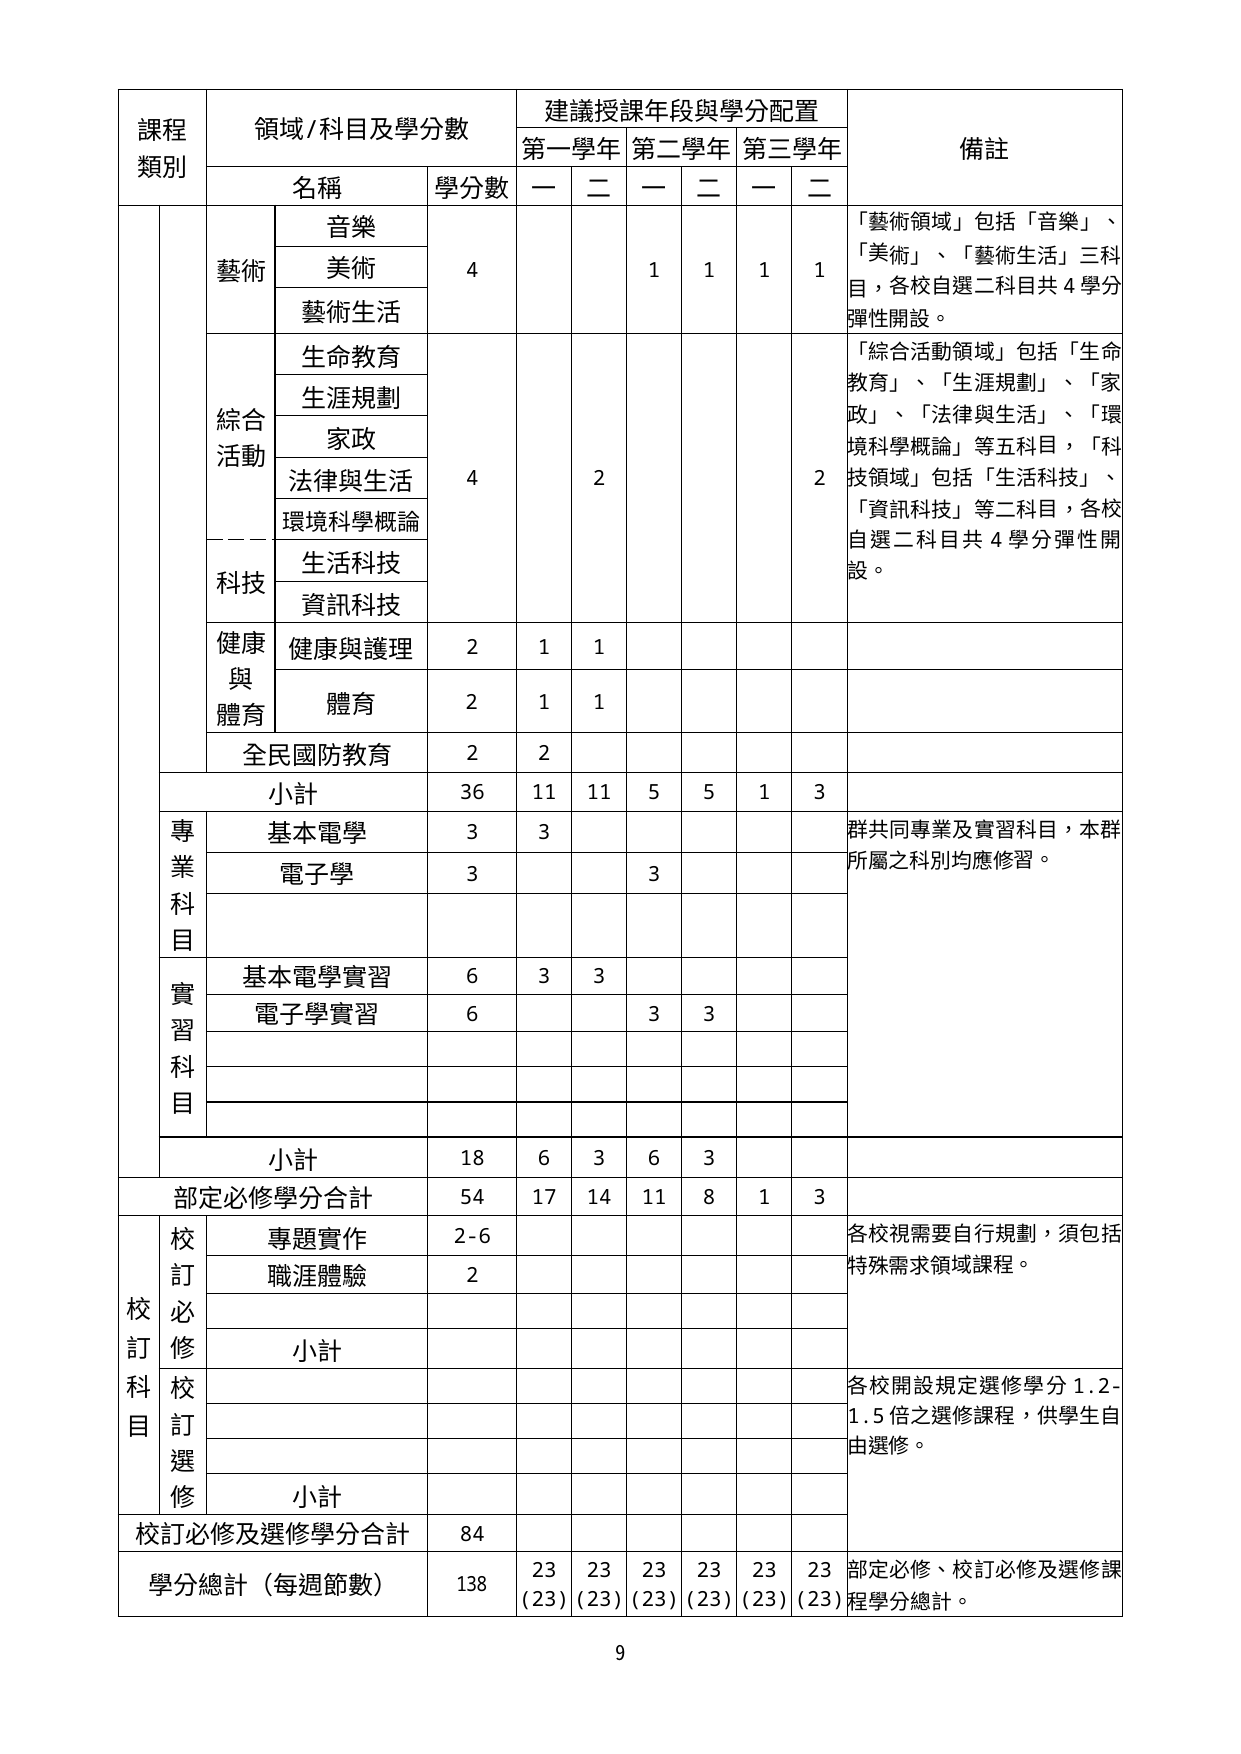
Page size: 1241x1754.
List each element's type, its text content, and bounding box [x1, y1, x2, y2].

table_cell [682, 1474, 736, 1514]
table_cell [627, 1369, 681, 1403]
table_cell 11 [517, 773, 571, 811]
table_cell [682, 623, 736, 669]
table_cell 3 [428, 812, 516, 852]
table_cell [737, 1138, 791, 1177]
table_cell 基本電學實習 [207, 958, 427, 994]
table_cell 2 [428, 733, 516, 772]
table_cell [737, 1474, 791, 1514]
table_cell 基本電學 [207, 812, 427, 852]
table_cell 小計 [160, 1138, 427, 1177]
table_cell [737, 1294, 791, 1328]
table_cell 「藝術領域」包括「音樂」、「美術」、「藝術生活」三科目，各校自選二科目共4學分彈性開設。 [848, 206, 1122, 332]
table_cell [572, 853, 626, 893]
table_cell [517, 1216, 571, 1255]
table_cell 群共同專業及實習科目，本群所屬之科別均應修習。 [848, 812, 1122, 1136]
table_cell 4 [428, 334, 516, 622]
table_cell [737, 812, 791, 852]
table_cell 健康與 體育 [207, 623, 274, 732]
table_cell [572, 1474, 626, 1514]
table_cell [517, 1103, 571, 1136]
table_cell 3 [682, 1138, 736, 1177]
table_cell 3 [792, 1178, 847, 1215]
table_cell [682, 1294, 736, 1328]
table_cell 音樂 [276, 206, 427, 246]
table_cell 3 [572, 958, 626, 994]
table_cell [627, 670, 681, 732]
table_cell 綜合活動 [207, 334, 274, 539]
table_cell 1 [737, 773, 791, 811]
table_cell [627, 334, 681, 622]
table_cell 3 [572, 1138, 626, 1177]
table_cell [627, 1216, 681, 1255]
table_cell 健康與護理 [276, 623, 427, 669]
table_cell [737, 1103, 791, 1136]
table_cell 名稱 [207, 167, 427, 204]
table_cell 1 [792, 206, 847, 332]
table_cell [682, 1439, 736, 1473]
table_cell 第一學年 [517, 128, 626, 166]
table_cell 藝術生活 [276, 288, 427, 332]
table_cell [517, 206, 571, 332]
table_cell [737, 995, 791, 1031]
table_cell 2-6 [428, 1216, 516, 1255]
table_cell [792, 853, 847, 893]
table_cell [627, 1294, 681, 1328]
table_cell [517, 1474, 571, 1514]
table_cell [517, 1515, 571, 1551]
table_cell [627, 958, 681, 994]
table_cell [207, 1369, 427, 1403]
table_cell 職涯體驗 [207, 1256, 427, 1293]
table_cell 14 [572, 1178, 626, 1215]
table_cell 小計 [207, 1329, 427, 1368]
table_cell [682, 812, 736, 852]
table_cell [627, 1404, 681, 1438]
table_cell [572, 894, 626, 957]
table_cell 5 [682, 773, 736, 811]
table_cell [848, 623, 1122, 669]
table_cell 學分數 [428, 167, 516, 204]
table_cell [792, 733, 847, 772]
table_cell [428, 1329, 516, 1368]
table_cell 第二學年 [627, 128, 736, 166]
table_cell 各校視需要自行規劃，須包括特殊需求領域課程。 [848, 1216, 1122, 1368]
table_cell [572, 1256, 626, 1293]
table_cell [737, 958, 791, 994]
table_cell 小計 [160, 773, 427, 811]
table_cell [572, 1216, 626, 1255]
table_cell 3 [517, 958, 571, 994]
table_cell [792, 1515, 847, 1551]
table_cell [627, 1032, 681, 1066]
table_cell 二 [792, 167, 847, 204]
table_cell 生命教育 [276, 334, 427, 374]
table_cell 藝術 [207, 206, 274, 332]
table_cell [572, 1032, 626, 1066]
table_cell 美術 [276, 247, 427, 287]
table_cell [737, 1067, 791, 1101]
table_cell 2 [428, 1256, 516, 1293]
table_cell 11 [572, 773, 626, 811]
table_cell 生涯規劃 [276, 375, 427, 415]
table_cell 部定必修學分合計 [119, 1178, 427, 1215]
table_cell 專業科目 [160, 812, 206, 957]
table_cell 生活科技 [276, 540, 427, 581]
table_cell [792, 1103, 847, 1136]
table_cell [627, 1103, 681, 1136]
table_cell [792, 894, 847, 957]
table_cell 二 [572, 167, 626, 204]
table_cell 36 [428, 773, 516, 811]
table_cell [737, 1032, 791, 1066]
table_cell 3 [792, 773, 847, 811]
table_cell [572, 1103, 626, 1136]
table_cell [572, 1329, 626, 1368]
table_cell [207, 1032, 427, 1066]
table_cell [627, 1067, 681, 1101]
table_cell 各校開設規定選修學分1.2-1.5倍之選修課程，供學生自由選修。 [848, 1369, 1122, 1551]
table_cell [428, 1404, 516, 1438]
table_cell [792, 1256, 847, 1293]
table_cell 3 [428, 853, 516, 893]
table_cell 部定必修、校訂必修及選修課程學分總計。 [848, 1552, 1122, 1616]
table_cell [627, 1256, 681, 1293]
table_cell [792, 1216, 847, 1255]
table_cell [572, 206, 626, 332]
table_cell [119, 206, 159, 1177]
table_cell 資訊科技 [276, 582, 427, 622]
table_cell [517, 1369, 571, 1403]
table_cell [737, 1404, 791, 1438]
table_cell [627, 1329, 681, 1368]
table_cell 1 [627, 206, 681, 332]
table_cell 6 [627, 1138, 681, 1177]
table_cell 校訂科目 [119, 1216, 159, 1514]
table_cell [207, 894, 427, 957]
table_cell 4 [428, 206, 516, 332]
table_cell [792, 958, 847, 994]
table_cell [517, 1329, 571, 1368]
table_cell 學分總計（每週節數） [119, 1552, 427, 1616]
table_cell [848, 670, 1122, 732]
table_cell [737, 1439, 791, 1473]
table_cell [848, 1138, 1122, 1177]
table_cell 2 [428, 623, 516, 669]
table_cell [737, 894, 791, 957]
table_cell 校訂必修 [160, 1216, 206, 1368]
table_cell [517, 995, 571, 1031]
table_cell [737, 733, 791, 772]
table_cell [737, 1515, 791, 1551]
table_cell [517, 894, 571, 957]
table_cell [792, 1032, 847, 1066]
table_cell [682, 1515, 736, 1551]
table_cell [848, 773, 1122, 811]
table_cell 23 (23) [572, 1552, 626, 1616]
table_cell 6 [517, 1138, 571, 1177]
table_cell [737, 623, 791, 669]
table_cell [682, 1329, 736, 1368]
table_cell [792, 670, 847, 732]
table_cell [682, 1103, 736, 1136]
table_cell 17 [517, 1178, 571, 1215]
table_cell 環境科學概論 [276, 499, 427, 539]
table_cell 一 [627, 167, 681, 204]
table_cell [792, 1294, 847, 1328]
table_cell [682, 733, 736, 772]
table_header 建議授課年段與學分配置 [517, 90, 847, 127]
table_cell [207, 1103, 427, 1136]
table_cell [428, 894, 516, 957]
table_cell [160, 206, 206, 772]
table_cell 8 [682, 1178, 736, 1215]
table_cell 11 [627, 1178, 681, 1215]
table_cell [428, 1067, 516, 1101]
table_cell 法律與生活 [276, 458, 427, 498]
table_cell [682, 853, 736, 893]
table_cell [627, 733, 681, 772]
table_cell [572, 1515, 626, 1551]
table_cell [682, 1032, 736, 1066]
table_cell [792, 812, 847, 852]
table_cell 校訂選修 [160, 1369, 206, 1514]
table_cell 2 [572, 334, 626, 622]
table_cell [682, 334, 736, 622]
table_cell 2 [792, 334, 847, 622]
table_cell [682, 1369, 736, 1403]
table_cell 一 [737, 167, 791, 204]
table_cell [428, 1032, 516, 1066]
table_cell 23 (23) [792, 1552, 847, 1616]
table_cell [792, 1138, 847, 1177]
table_cell [572, 1369, 626, 1403]
table_cell [572, 733, 626, 772]
table_cell [792, 1404, 847, 1438]
table_cell [848, 733, 1122, 772]
table_cell 科技 [207, 539, 274, 622]
table_cell 3 [627, 853, 681, 893]
table_cell [428, 1294, 516, 1328]
table_cell 全民國防教育 [207, 733, 427, 772]
table_cell [627, 894, 681, 957]
table_cell [572, 1439, 626, 1473]
table_cell 小計 [207, 1474, 427, 1514]
table_cell [792, 623, 847, 669]
table_cell [627, 1474, 681, 1514]
table_cell [428, 1369, 516, 1403]
table_cell 家政 [276, 416, 427, 457]
table_cell 2 [517, 733, 571, 772]
table_cell [682, 1216, 736, 1255]
table_cell 5 [627, 773, 681, 811]
table_cell 23 (23) [737, 1552, 791, 1616]
table_cell [517, 1439, 571, 1473]
table_cell 2 [428, 670, 516, 732]
table_cell [737, 1216, 791, 1255]
table_cell [792, 995, 847, 1031]
table_cell [207, 1439, 427, 1473]
table_cell [572, 1294, 626, 1328]
table_cell 23 (23) [682, 1552, 736, 1616]
table_cell 體育 [276, 670, 427, 732]
table_cell [517, 1067, 571, 1101]
table_cell [572, 1067, 626, 1101]
table_cell [792, 1329, 847, 1368]
table_cell 1 [517, 623, 571, 669]
table_cell 6 [428, 958, 516, 994]
table_cell [682, 1404, 736, 1438]
table_cell [207, 1067, 427, 1101]
table_cell [517, 1404, 571, 1438]
table_cell [682, 1256, 736, 1293]
table_cell 1 [737, 1178, 791, 1215]
table_cell [737, 853, 791, 893]
table_cell [627, 623, 681, 669]
table_cell [572, 812, 626, 852]
table_cell [737, 1369, 791, 1403]
table_cell 23 (23) [517, 1552, 571, 1616]
table_cell [207, 1404, 427, 1438]
table_cell [428, 1439, 516, 1473]
table_cell 1 [572, 670, 626, 732]
table_cell [792, 1439, 847, 1473]
table_cell 電子學 [207, 853, 427, 893]
table_cell [517, 853, 571, 893]
table_cell [428, 1103, 516, 1136]
table_cell 1 [682, 206, 736, 332]
table_cell 1 [517, 670, 571, 732]
table_cell [627, 812, 681, 852]
table_header 領域/科目及學分數 [207, 90, 516, 166]
table_cell 二 [682, 167, 736, 204]
table_cell 1 [737, 206, 791, 332]
table_cell 一 [517, 167, 571, 204]
table_cell [627, 1515, 681, 1551]
table_cell [572, 1404, 626, 1438]
table_cell [737, 334, 791, 622]
table_cell 專題實作 [207, 1216, 427, 1255]
table_cell 6 [428, 995, 516, 1031]
table_cell 電子學實習 [207, 995, 427, 1031]
table_cell [517, 334, 571, 622]
table_cell [737, 670, 791, 732]
table_cell [517, 1256, 571, 1293]
table_cell [792, 1067, 847, 1101]
table_cell [627, 1439, 681, 1473]
table_cell [682, 894, 736, 957]
table_header 備註 [848, 90, 1122, 204]
table_cell 第三學年 [737, 128, 847, 166]
table_header 課程 類別 [119, 90, 206, 204]
table_cell [682, 1067, 736, 1101]
table_cell [517, 1032, 571, 1066]
table_cell 3 [682, 995, 736, 1031]
table_cell 1 [572, 623, 626, 669]
table_cell [682, 958, 736, 994]
table_cell [792, 1369, 847, 1403]
table_cell 84 [428, 1515, 516, 1551]
table_cell [848, 1178, 1122, 1215]
table_cell [572, 995, 626, 1031]
table_cell [207, 1294, 427, 1328]
table_cell 3 [627, 995, 681, 1031]
table_cell 實習科目 [160, 958, 206, 1136]
table_cell 3 [517, 812, 571, 852]
table_cell 23 (23) [627, 1552, 681, 1616]
table_cell [737, 1329, 791, 1368]
table_cell 校訂必修及選修學分合計 [119, 1515, 427, 1551]
table_cell [682, 670, 736, 732]
table_cell [428, 1474, 516, 1514]
table_cell 18 [428, 1138, 516, 1177]
table_cell 「綜合活動領域」包括「生命教育」、「生涯規劃」、「家政」、「法律與生活」、「環境科學概論」等五科目，「科技領域」包括「生活科技」、「資訊科技」等二科目，各校自選二科目共4學分彈性開設。 [848, 334, 1122, 622]
table_cell [792, 1474, 847, 1514]
table_cell [517, 1294, 571, 1328]
table_cell 138 [428, 1552, 516, 1616]
table_cell 54 [428, 1178, 516, 1215]
table_cell [737, 1256, 791, 1293]
